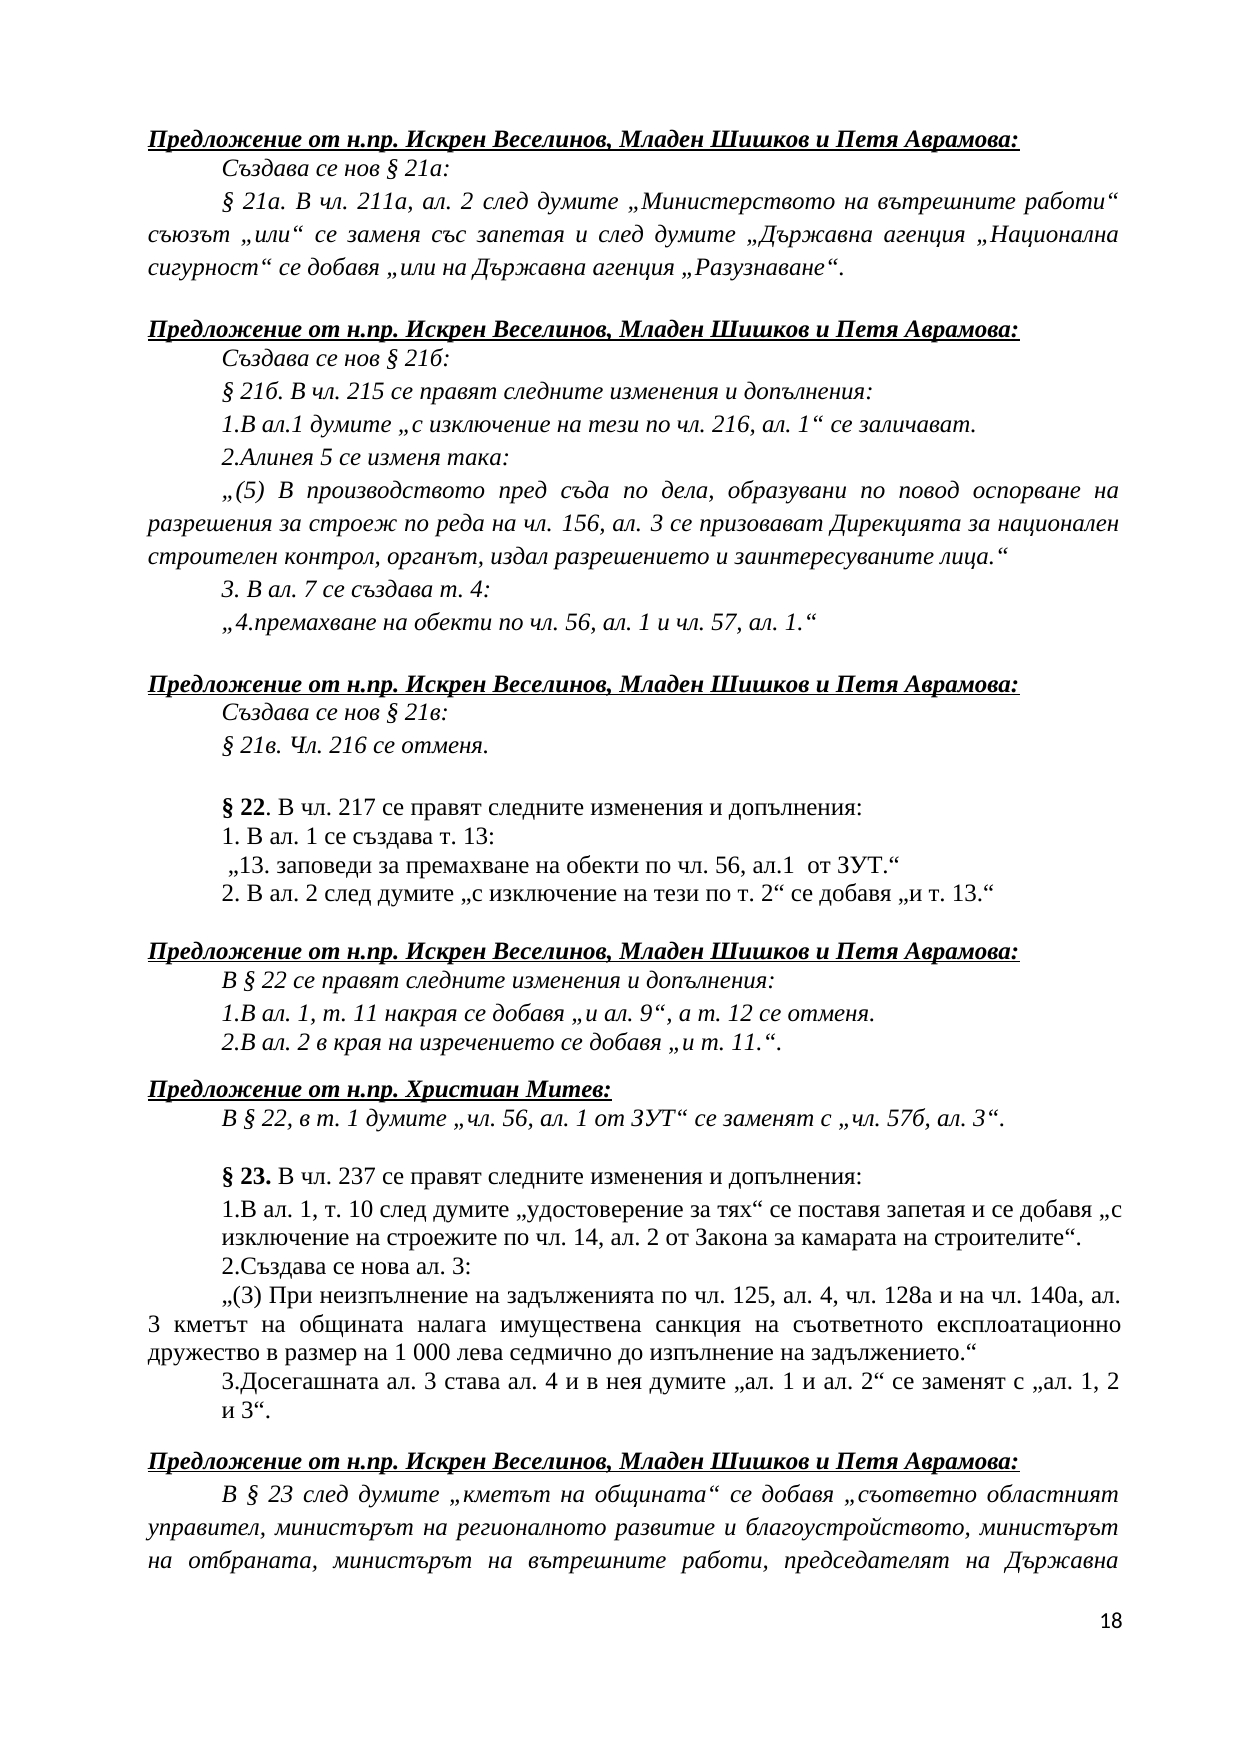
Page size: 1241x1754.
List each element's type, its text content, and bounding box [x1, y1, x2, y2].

text 2.Алинея 5 се изменя така: [148, 442, 1122, 471]
text 3.Досегашната ал. 3 става ал. 4 и в нея думите „ал. 1 и ал. 2“ се заменят с „ал. 1, 2 и 3“. [221, 1366, 1122, 1424]
text Предложение от н.пр. Искрен Веселинов, Младен Шишков и Петя Аврамова: [148, 936, 1122, 965]
text § 21б. В чл. 215 се правят следните изменения и допълнения: [148, 376, 1122, 404]
text Предложение от н.пр. Искрен Веселинов, Младен Шишков и Петя Аврамова: [148, 669, 1122, 697]
text „(5) В производството пред съда по дела, образувани по повод оспорване на разрешения за строеж по реда на чл. 156, ал. 3 се призовават Дирекцията за национален строителен контрол, органът, издал разрешението и заинтересуваните лица.“ [148, 475, 1122, 570]
text § 23. В чл. 237 се правят следните изменения и допълнения: [148, 1161, 1122, 1189]
text § 22. В чл. 217 се правят следните изменения и допълнения: [148, 792, 1122, 821]
text 2. В ал. 2 след думите „с изключение на тези по т. 2“ се добавя „и т. 13.“ [148, 878, 1122, 907]
text § 21в. Чл. 216 се отменя. [148, 731, 1122, 759]
text Предложение от н.пр. Искрен Веселинов, Младен Шишков и Петя Аврамова: [148, 314, 1122, 343]
text Създава се нов § 21в: [148, 697, 1122, 726]
text В § 23 след думите „кметът на общината“ се добавя „съответно областният управител, министърът на регионалното развитие и благоустройството, министърът на отбраната, министърът на вътрешните работи, председателят на Държавна [148, 1479, 1122, 1573]
text 3. В ал. 7 се създава т. 4: [148, 574, 1122, 603]
text § 21а. В чл. 211а, ал. 2 след думите „Министерството на вътрешните работи“ съюзът „или“ се заменя със запетая и след думите „Държавна агенция „Национална сигурност“ се добавя „или на Държавна агенция „Разузнаване“. [148, 186, 1122, 281]
text 2.Създава се нова ал. 3: [148, 1251, 1122, 1280]
text 1.В ал. 1, т. 11 накрая се добавя „и ал. 9“, а т. 12 се отменя. [148, 998, 1122, 1027]
text 2.В ал. 2 в края на изречението се добавя „и т. 11.“. [148, 1027, 1122, 1055]
text Създава се нов § 21б: [148, 343, 1122, 372]
text „(3) При неизпълнение на задълженията по чл. 125, ал. 4, чл. 128а и на чл. 140а, ал. 3 кметът на общината налага имуществена санкция на съответното експлоатационно дружество в размер на 1 000 лева седмично до изпълнение на задължението.“ [148, 1280, 1122, 1366]
text 1. В ал. 1 се създава т. 13: [148, 821, 1122, 850]
text В § 22 се правят следните изменения и допълнения: [148, 965, 1122, 993]
text Предложение от н.пр. Христиан Митев: [148, 1074, 1122, 1103]
text Създава се нов § 21а: [148, 153, 1122, 182]
text „4.премахване на обекти по чл. 56, ал. 1 и чл. 57, ал. 1.“ [148, 607, 1122, 636]
text Предложение от н.пр. Искрен Веселинов, Младен Шишков и Петя Аврамова: [148, 1446, 1122, 1474]
list В § 22, в т. 1 думите „чл. 56, ал. 1 от ЗУТ“ се заменят с „чл. 57б, ал. 3“. [148, 1103, 1122, 1132]
text „13. заповеди за премахване на обекти по чл. 56, ал.1 от ЗУТ.“ [148, 850, 1122, 878]
text 1.В ал.1 думите „с изключение на тези по чл. 216, ал. 1“ се заличават. [148, 409, 1122, 438]
text Предложение от н.пр. Искрен Веселинов, Младен Шишков и Петя Аврамова: [148, 124, 1122, 153]
list 1.В ал. 1, т. 10 след думите „удостоверение за тях“ се поставя запетая и се добавя „с изключение на строежите по чл. 14, ал. 2 от Закона за камарата на строителите“. [221, 1194, 1122, 1251]
